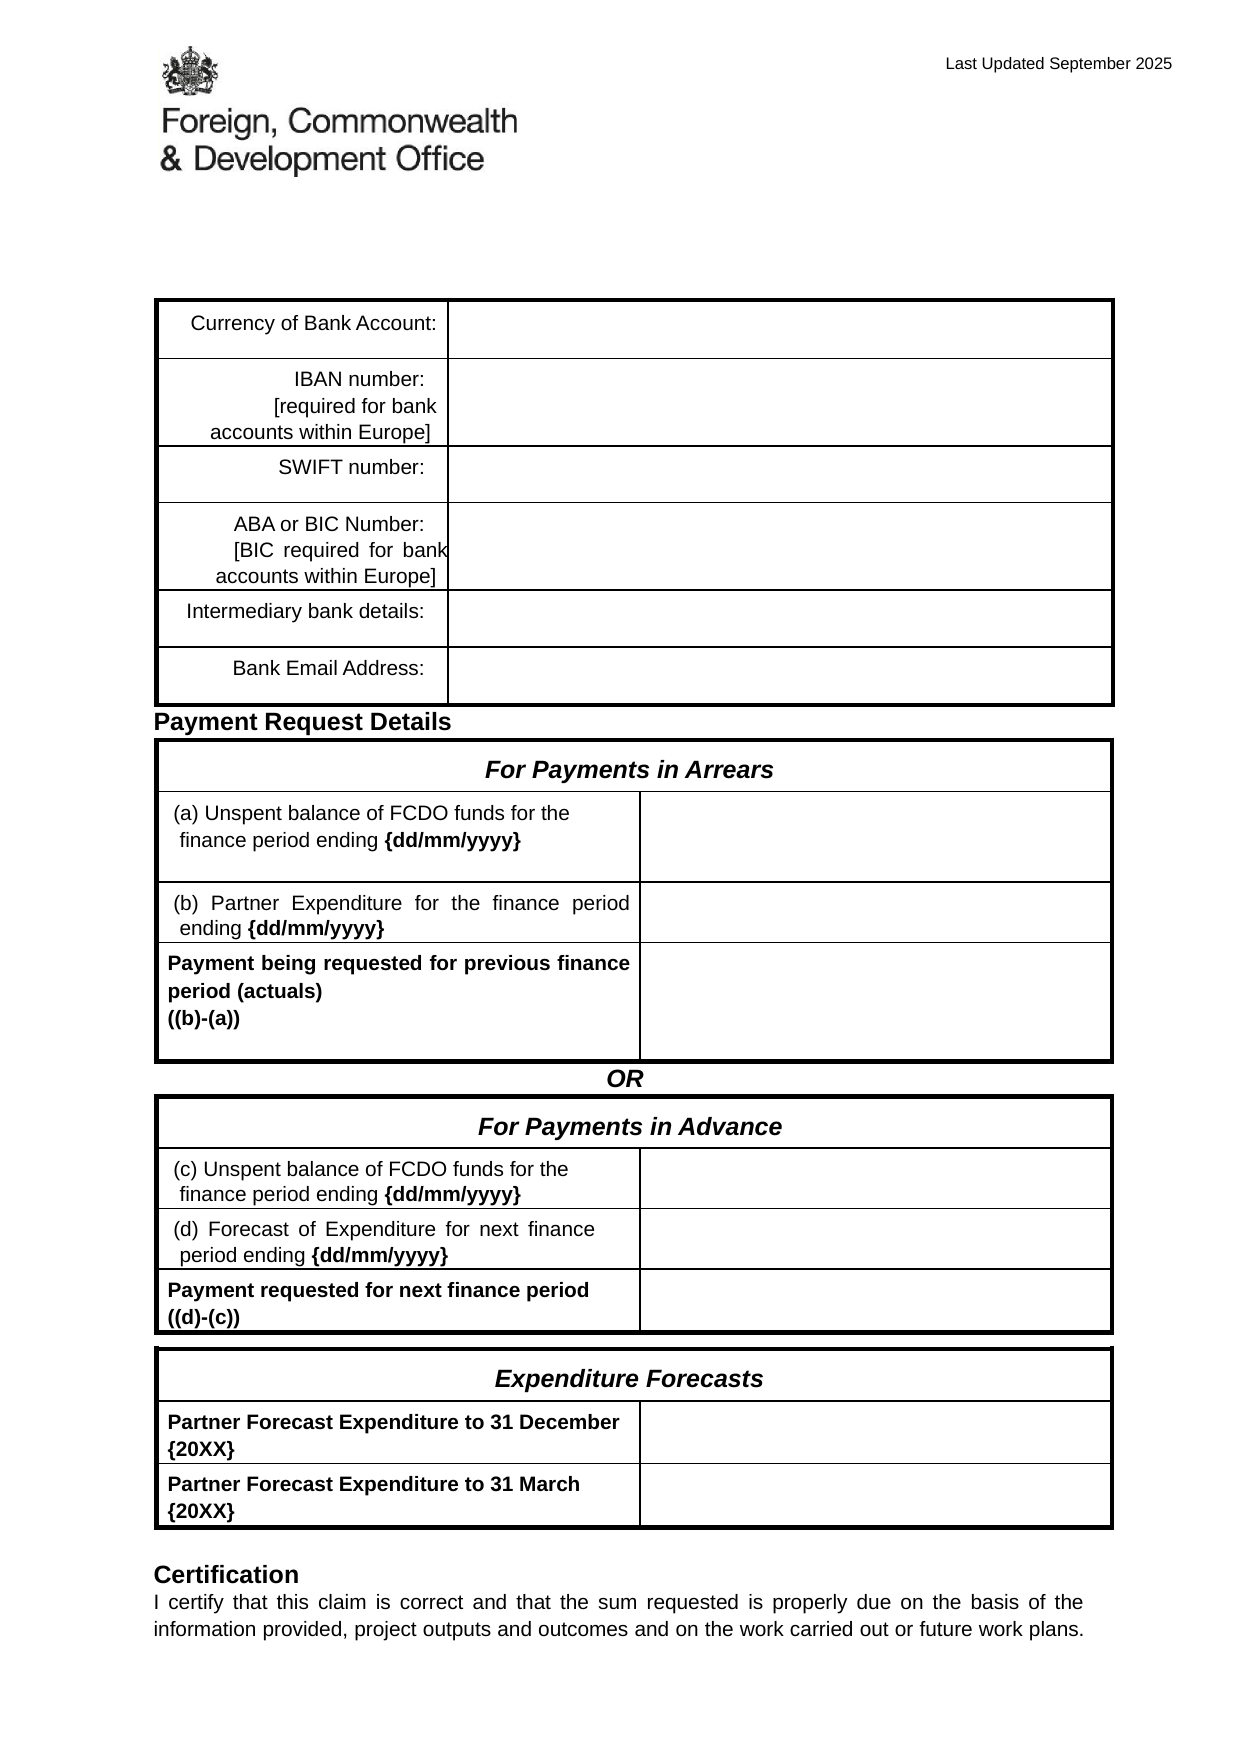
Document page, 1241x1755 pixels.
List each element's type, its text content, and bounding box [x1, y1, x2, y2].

table_cell (a) Unspent balance of FCDO funds for the finance period ending {dd/mm/yyyy} [159, 792, 639, 881]
table_cell [641, 792, 1110, 881]
table_cell [641, 1149, 1110, 1208]
table_cell Partner Forecast Expenditure to 31 March {20XX} [159, 1464, 639, 1525]
table_cell [641, 1402, 1110, 1462]
table_cell [449, 359, 1111, 445]
table_cell [641, 943, 1110, 1059]
table_cell Partner Forecast Expenditure to 31 December {20XX} [159, 1402, 639, 1462]
table_cell [449, 503, 1111, 589]
table_header Expenditure Forecasts [159, 1351, 1110, 1400]
subtitle Payment Request Details [153, 707, 1086, 736]
subtitle Certification [153, 1560, 1086, 1588]
table_cell Payment requested for next finance period ((d)-(c)) [159, 1270, 639, 1330]
table_cell [641, 1209, 1110, 1268]
table_cell Intermediary bank details: [159, 591, 447, 646]
table_cell [641, 1464, 1110, 1525]
table_cell [449, 648, 1111, 703]
table_cell Payment being requested for previous finance period (actuals) ((b)-(a)) [159, 943, 639, 1059]
table_cell [449, 447, 1111, 502]
table_cell [449, 591, 1111, 646]
table_cell (d) Forecast of Expenditure for next finance period ending {dd/mm/yyyy} [159, 1209, 639, 1268]
table_header For Payments in Advance [159, 1099, 1110, 1147]
table_cell (b) Partner Expenditure for the finance period ending {dd/mm/yyyy} [159, 883, 639, 942]
table_cell [641, 883, 1110, 942]
table_cell SWIFT number: [159, 447, 447, 502]
text OR [154, 1064, 653, 1092]
table_cell IBAN number: [required for bank accounts within Europe] [159, 359, 447, 445]
table_header Currency of Bank Account: [159, 302, 447, 357]
table_cell ABA or BIC Number: [BIC required for bank accounts within Europe] [159, 503, 447, 589]
text I certify that this claim is correct and that the sum requested is properly due on the basis of the information provided, project outputs and outcomes and on the work carried out or future work plans. [153, 1590, 1086, 1641]
table_cell (c) Unspent balance of FCDO funds for the finance period ending {dd/mm/yyyy} [159, 1149, 639, 1208]
table_cell [641, 1270, 1110, 1330]
table_header [449, 302, 1111, 357]
table_header For Payments in Arrears [159, 742, 1110, 791]
table_cell Bank Email Address: [159, 648, 447, 703]
